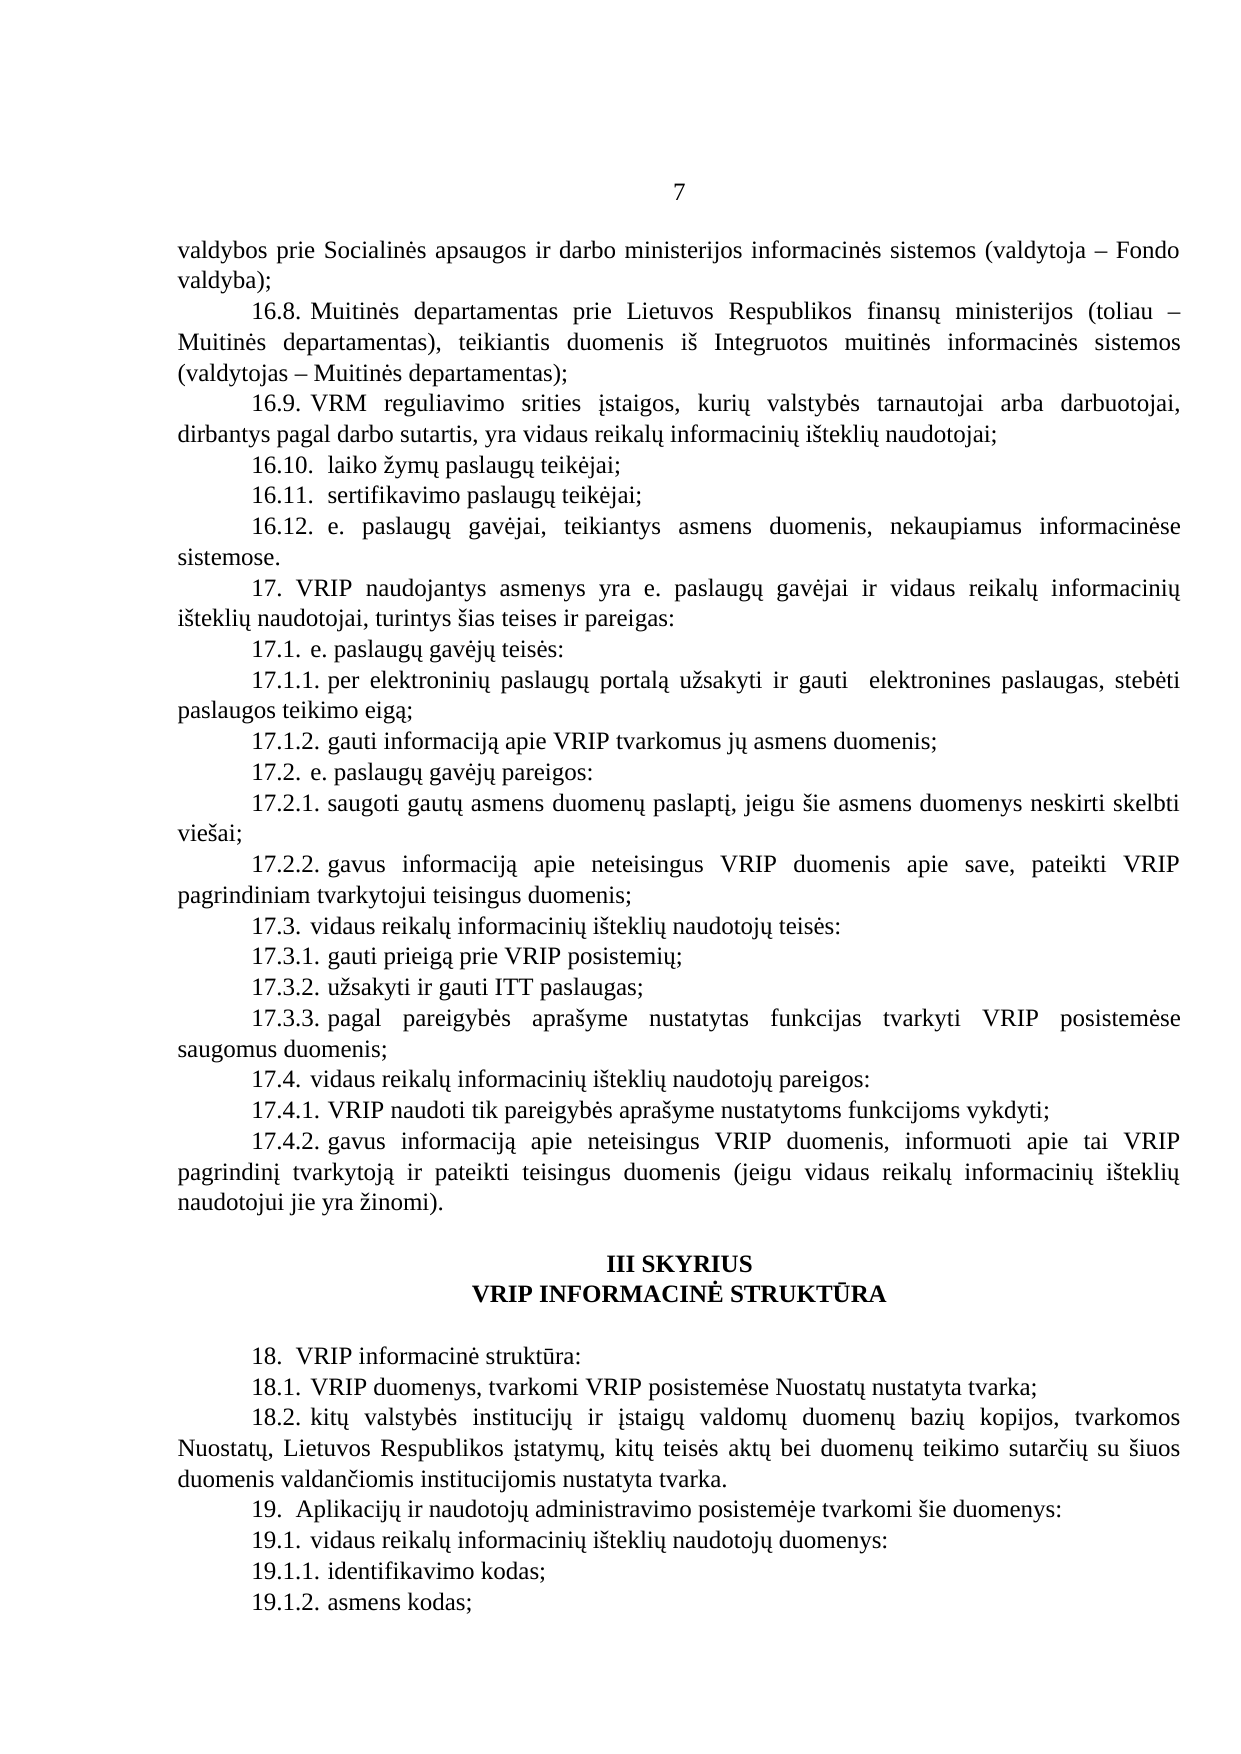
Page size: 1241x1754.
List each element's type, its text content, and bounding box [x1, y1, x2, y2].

text 17.4. vidaus reikalų informacinių išteklių naudotojų pareigos: [177, 1064, 1181, 1093]
text 18.1. VRIP duomenys, tvarkomi VRIP posistemėse Nuostatų nustatyta tvarka; [177, 1372, 1181, 1400]
text 19. Aplikacijų ir naudotojų administravimo posistemėje tvarkomi šie duomenys: [177, 1494, 1181, 1523]
text VRIP Informacinė struktūra [177, 1279, 1181, 1308]
text 19.1.1. identifikavimo kodas; [177, 1556, 1181, 1585]
text valdybos prie Socialinės apsaugos ir darbo ministerijos informacinės sistemos (valdytoja – Fondo valdyba); [177, 235, 1181, 294]
text 17.3.3. pagal pareigybės aprašyme nustatytas funkcijas tvarkyti VRIP posistemėse saugomus duomenis; [177, 1003, 1181, 1062]
text 16.9. VRM reguliavimo srities įstaigos, kurių valstybės tarnautojai arba darbuotojai, dirbantys pagal darbo sutartis, yra vidaus reikalų informacinių išteklių naudotojai; [177, 388, 1181, 448]
text 17.3.1. gauti prieigą prie VRIP posistemių; [177, 941, 1181, 970]
text 17.4.1. VRIP naudoti tik pareigybės aprašyme nustatytoms funkcijoms vykdyti; [177, 1095, 1181, 1124]
text 19.1.2. asmens kodas; [177, 1587, 1181, 1616]
text 17.1. e. paslaugų gavėjų teisės: [177, 634, 1181, 663]
text 16.8. Muitinės departamentas prie Lietuvos Respublikos finansų ministerijos (toliau – Muitinės departamentas), teikiantis duomenis iš Integruotos muitinės informacinės sistemos (valdytojas – Muitinės departamentas); [177, 296, 1181, 386]
text 17.3. vidaus reikalų informacinių išteklių naudotojų teisės: [177, 911, 1181, 939]
text 17.1.2. gauti informaciją apie VRIP tvarkomus jų asmens duomenis; [177, 726, 1181, 755]
text 17.2.1. saugoti gautų asmens duomenų paslaptį, jeigu šie asmens duomenys neskirti skelbti viešai; [177, 788, 1181, 847]
text 18. VRIP informacinė struktūra: [177, 1341, 1181, 1370]
text 19.1. vidaus reikalų informacinių išteklių naudotojų duomenys: [177, 1525, 1181, 1554]
text 17.4.2. gavus informaciją apie neteisingus VRIP duomenis, informuoti apie tai VRIP pagrindinį tvarkytoją ir pateikti teisingus duomenis (jeigu vidaus reikalų informacinių išteklių naudotojui jie yra žinomi). [177, 1126, 1181, 1216]
text 17.2.2. gavus informaciją apie neteisingus VRIP duomenis apie save, pateikti VRIP pagrindiniam tvarkytojui teisingus duomenis; [177, 849, 1181, 909]
text 16.10. laiko žymų paslaugų teikėjai; [177, 450, 1181, 478]
text 17.1.1. per elektroninių paslaugų portalą užsakyti ir gauti elektronines paslaugas, stebėti paslaugos teikimo eigą; [177, 665, 1181, 724]
text III SKYRIUS [177, 1249, 1181, 1277]
text 17.3.2. užsakyti ir gauti ITT paslaugas; [177, 972, 1181, 1001]
text 17. VRIP naudojantys asmenys yra e. paslaugų gavėjai ir vidaus reikalų informacinių išteklių naudotojai, turintys šias teises ir pareigas: [177, 573, 1181, 632]
text 16.11. sertifikavimo paslaugų teikėjai; [177, 481, 1181, 509]
text 16.12. e. paslaugų gavėjai, teikiantys asmens duomenis, nekaupiamus informacinėse sistemose. [177, 511, 1181, 571]
text 17.2. e. paslaugų gavėjų pareigos: [177, 757, 1181, 786]
text 18.2. kitų valstybės institucijų ir įstaigų valdomų duomenų bazių kopijos, tvarkomos Nuostatų, Lietuvos Respublikos įstatymų, kitų teisės aktų bei duomenų teikimo sutarčių su šiuos duomenis valdančiomis institucijomis nustatyta tvarka. [177, 1402, 1181, 1493]
